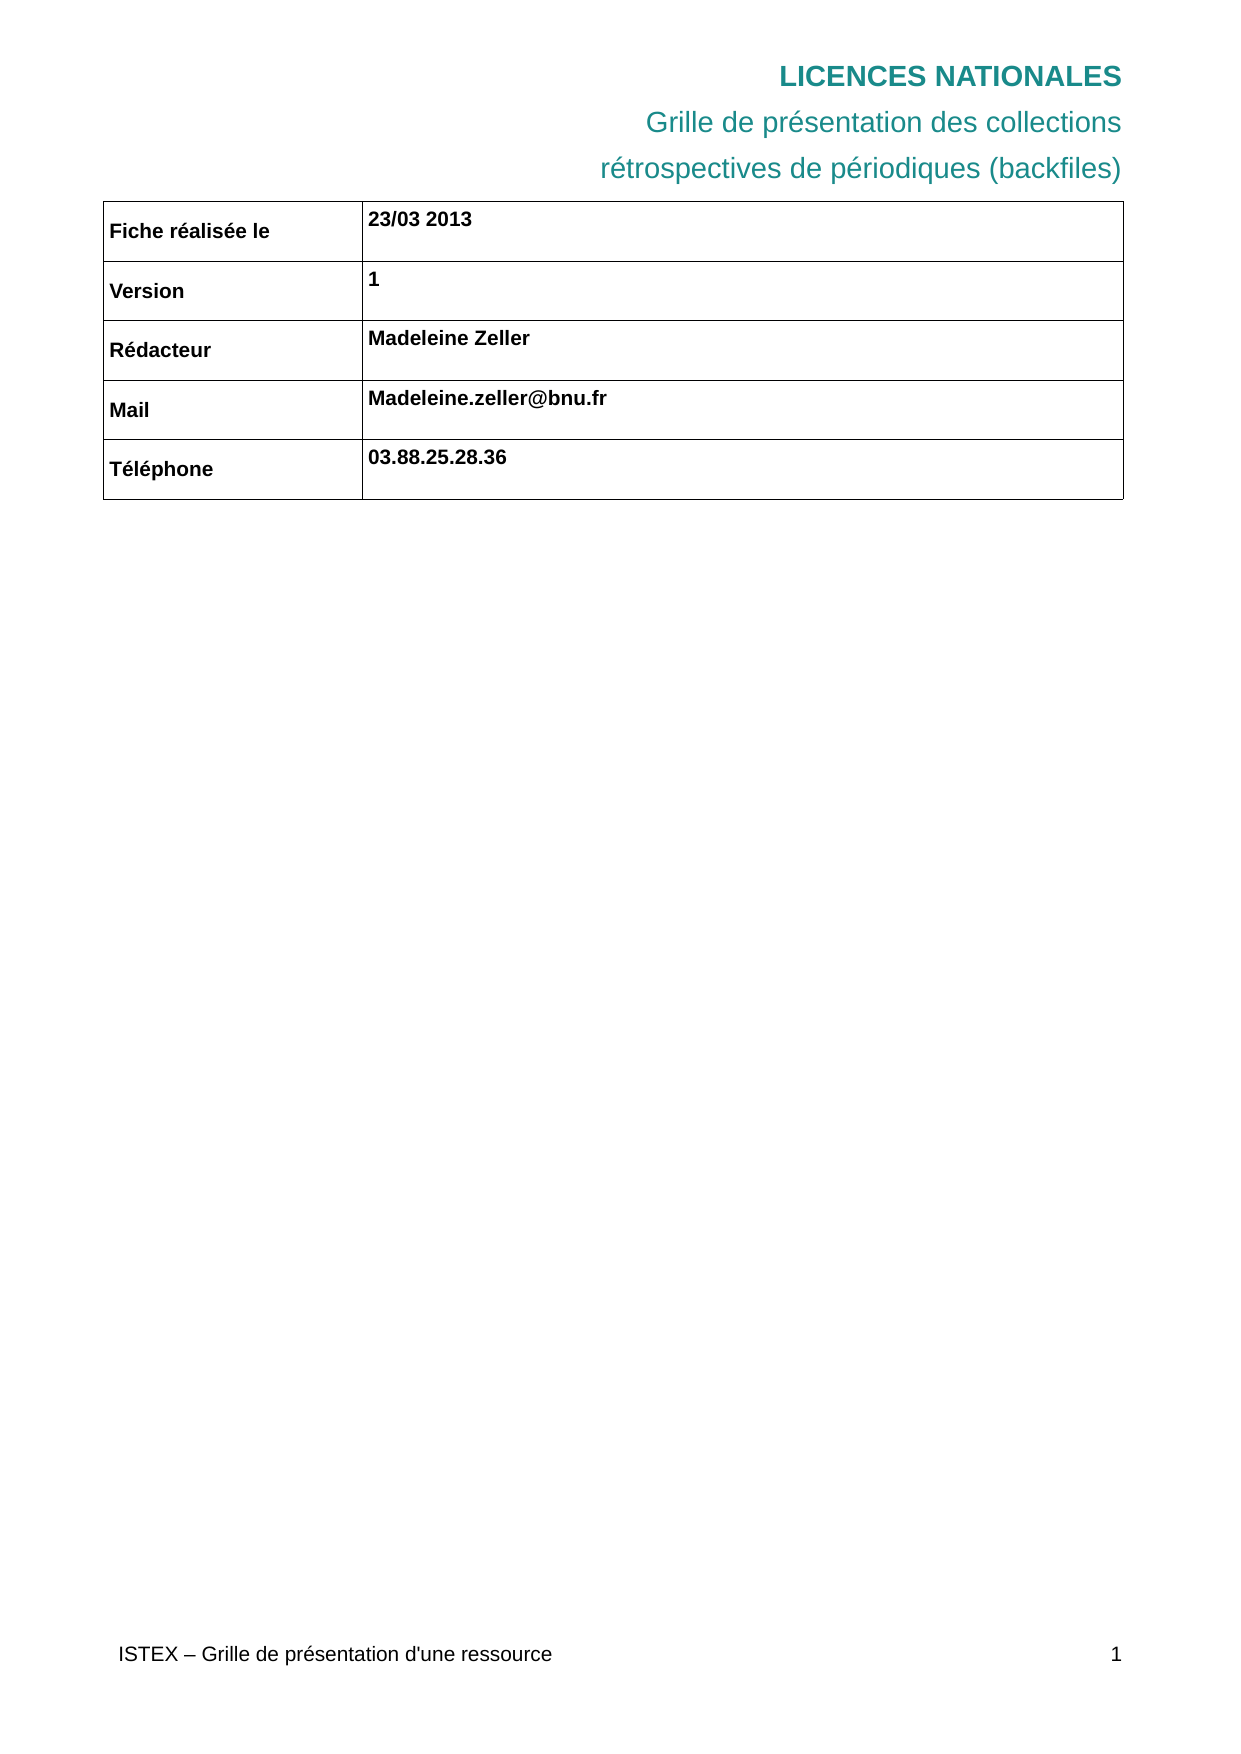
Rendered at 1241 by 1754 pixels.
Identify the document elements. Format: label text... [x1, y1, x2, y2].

table_cell Version [104, 262, 362, 320]
table_header Fiche réalisée le [104, 202, 362, 261]
table_cell Madeleine.zeller@bnu.fr [363, 381, 1123, 439]
table_cell Mail [104, 381, 362, 439]
table_cell 03.88.25.28.36 [363, 440, 1123, 499]
table_cell 1 [363, 262, 1123, 320]
table_cell Téléphone [104, 440, 362, 499]
table_header 23/03 2013 [363, 202, 1123, 261]
table_cell Rédacteur [104, 321, 362, 380]
table_cell Madeleine Zeller [363, 321, 1123, 380]
